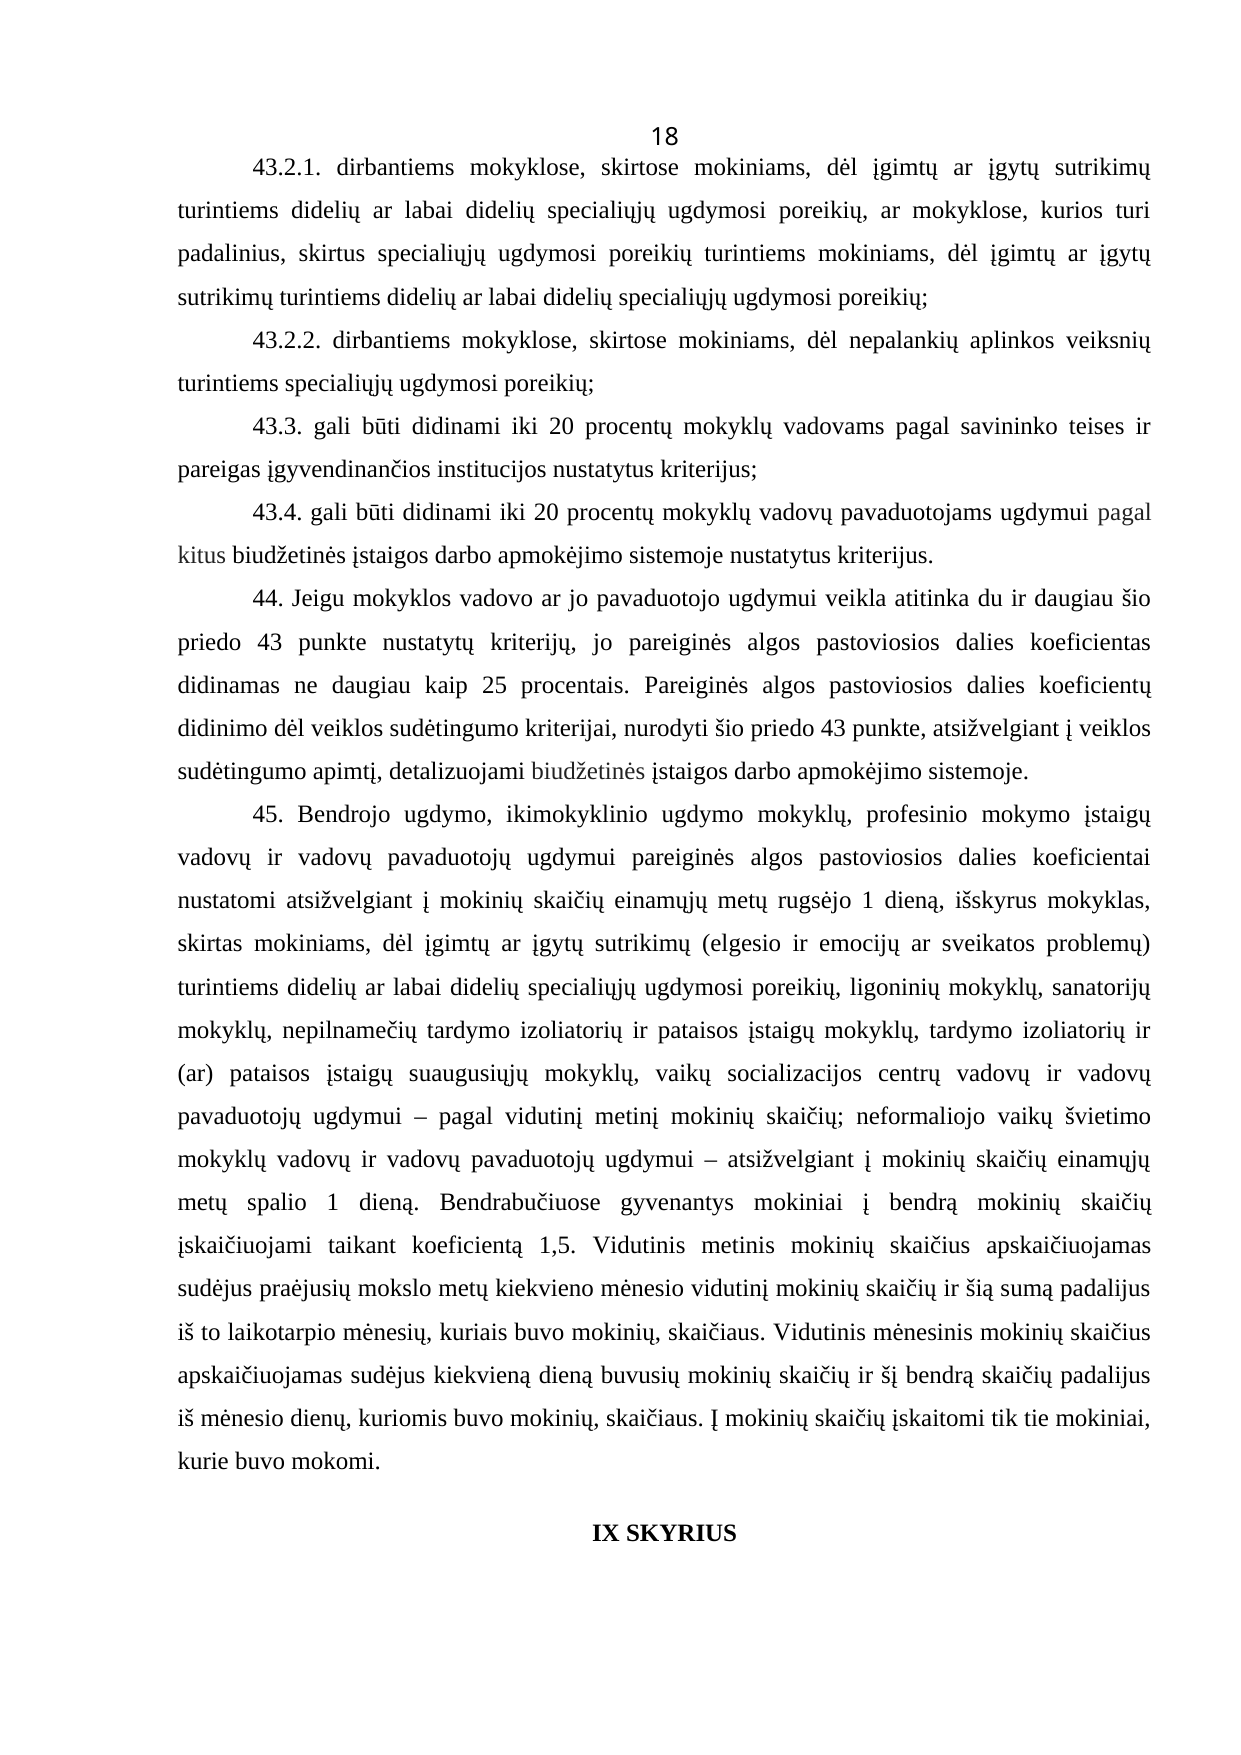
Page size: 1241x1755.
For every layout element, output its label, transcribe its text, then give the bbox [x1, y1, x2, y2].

text 45. Bendrojo ugdymo, ikimokyklinio ugdymo mokyklų, profesinio mokymo įstaigų vadovų ir vadovų pavaduotojų ugdymui pareiginės algos pastoviosios dalies koeficientai nustatomi atsižvelgiant į mokinių skaičių einamųjų metų rugsėjo 1 dieną, išskyrus mokyklas, skirtas mokiniams, dėl įgimtų ar įgytų sutrikimų (elgesio ir emocijų ar sveikatos problemų) turintiems didelių ar labai didelių specialiųjų ugdymosi poreikių, ligoninių mokyklų, sanatorijų mokyklų, nepilnamečių tardymo izoliatorių ir pataisos įstaigų mokyklų, tardymo izoliatorių ir (ar) pataisos įstaigų suaugusiųjų mokyklų, vaikų socializacijos centrų vadovų ir vadovų pavaduotojų ugdymui – pagal vidutinį metinį mokinių skaičių; neformaliojo vaikų švietimo mokyklų vadovų ir vadovų pavaduotojų ugdymui – atsižvelgiant į mokinių skaičių einamųjų metų spalio 1 dieną. Bendrabučiuose gyvenantys mokiniai į bendrą mokinių skaičių įskaičiuojami taikant koeficientą 1,5. Vidutinis metinis mokinių skaičius apskaičiuojamas sudėjus praėjusių mokslo metų kiekvieno mėnesio vidutinį mokinių skaičių ir šią sumą padalijus iš to laikotarpio mėnesių, kuriais buvo mokinių, skaičiaus. Vidutinis mėnesinis mokinių skaičius apskaičiuojamas sudėjus kiekvieną dieną buvusių mokinių skaičių ir šį bendrą skaičių padalijus iš mėnesio dienų, kuriomis buvo mokinių, skaičiaus. Į mokinių skaičių įskaitomi tik tie mokiniai, kurie buvo mokomi. [177, 799, 1152, 1475]
text 44. Jeigu mokyklos vadovo ar jo pavaduotojo ugdymui veikla atitinka du ir daugiau šio priedo 43 punkte nustatytų kriterijų, jo pareiginės algos pastoviosios dalies koeficientas didinamas ne daugiau kaip 25 procentais. Pareiginės algos pastoviosios dalies koeficientų didinimo dėl veiklos sudėtingumo kriterijai, nurodyti šio priedo 43 punkte, atsižvelgiant į veiklos sudėtingumo apimtį, detalizuojami biudžetinės įstaigos darbo apmokėjimo sistemoje. [177, 583, 1152, 785]
text 43.4. gali būti didinami iki 20 procentų mokyklų vadovų pavaduotojams ugdymui pagal kitus biudžetinės įstaigos darbo apmokėjimo sistemoje nustatytus kriterijus. [177, 497, 1152, 569]
text IX SKYRIUS [177, 1518, 1152, 1547]
text 43.2.1. dirbantiems mokyklose, skirtose mokiniams, dėl įgimtų ar įgytų sutrikimų turintiems didelių ar labai didelių specialiųjų ugdymosi poreikių, ar mokyklose, kurios turi padalinius, skirtus specialiųjų ugdymosi poreikių turintiems mokiniams, dėl įgimtų ar įgytų sutrikimų turintiems didelių ar labai didelių specialiųjų ugdymosi poreikių; [177, 152, 1152, 310]
text 43.3. gali būti didinami iki 20 procentų mokyklų vadovams pagal savininko teises ir pareigas įgyvendinančios institucijos nustatytus kriterijus; [177, 411, 1152, 483]
text 43.2.2. dirbantiems mokyklose, skirtose mokiniams, dėl nepalankių aplinkos veiksnių turintiems specialiųjų ugdymosi poreikių; [177, 325, 1152, 397]
